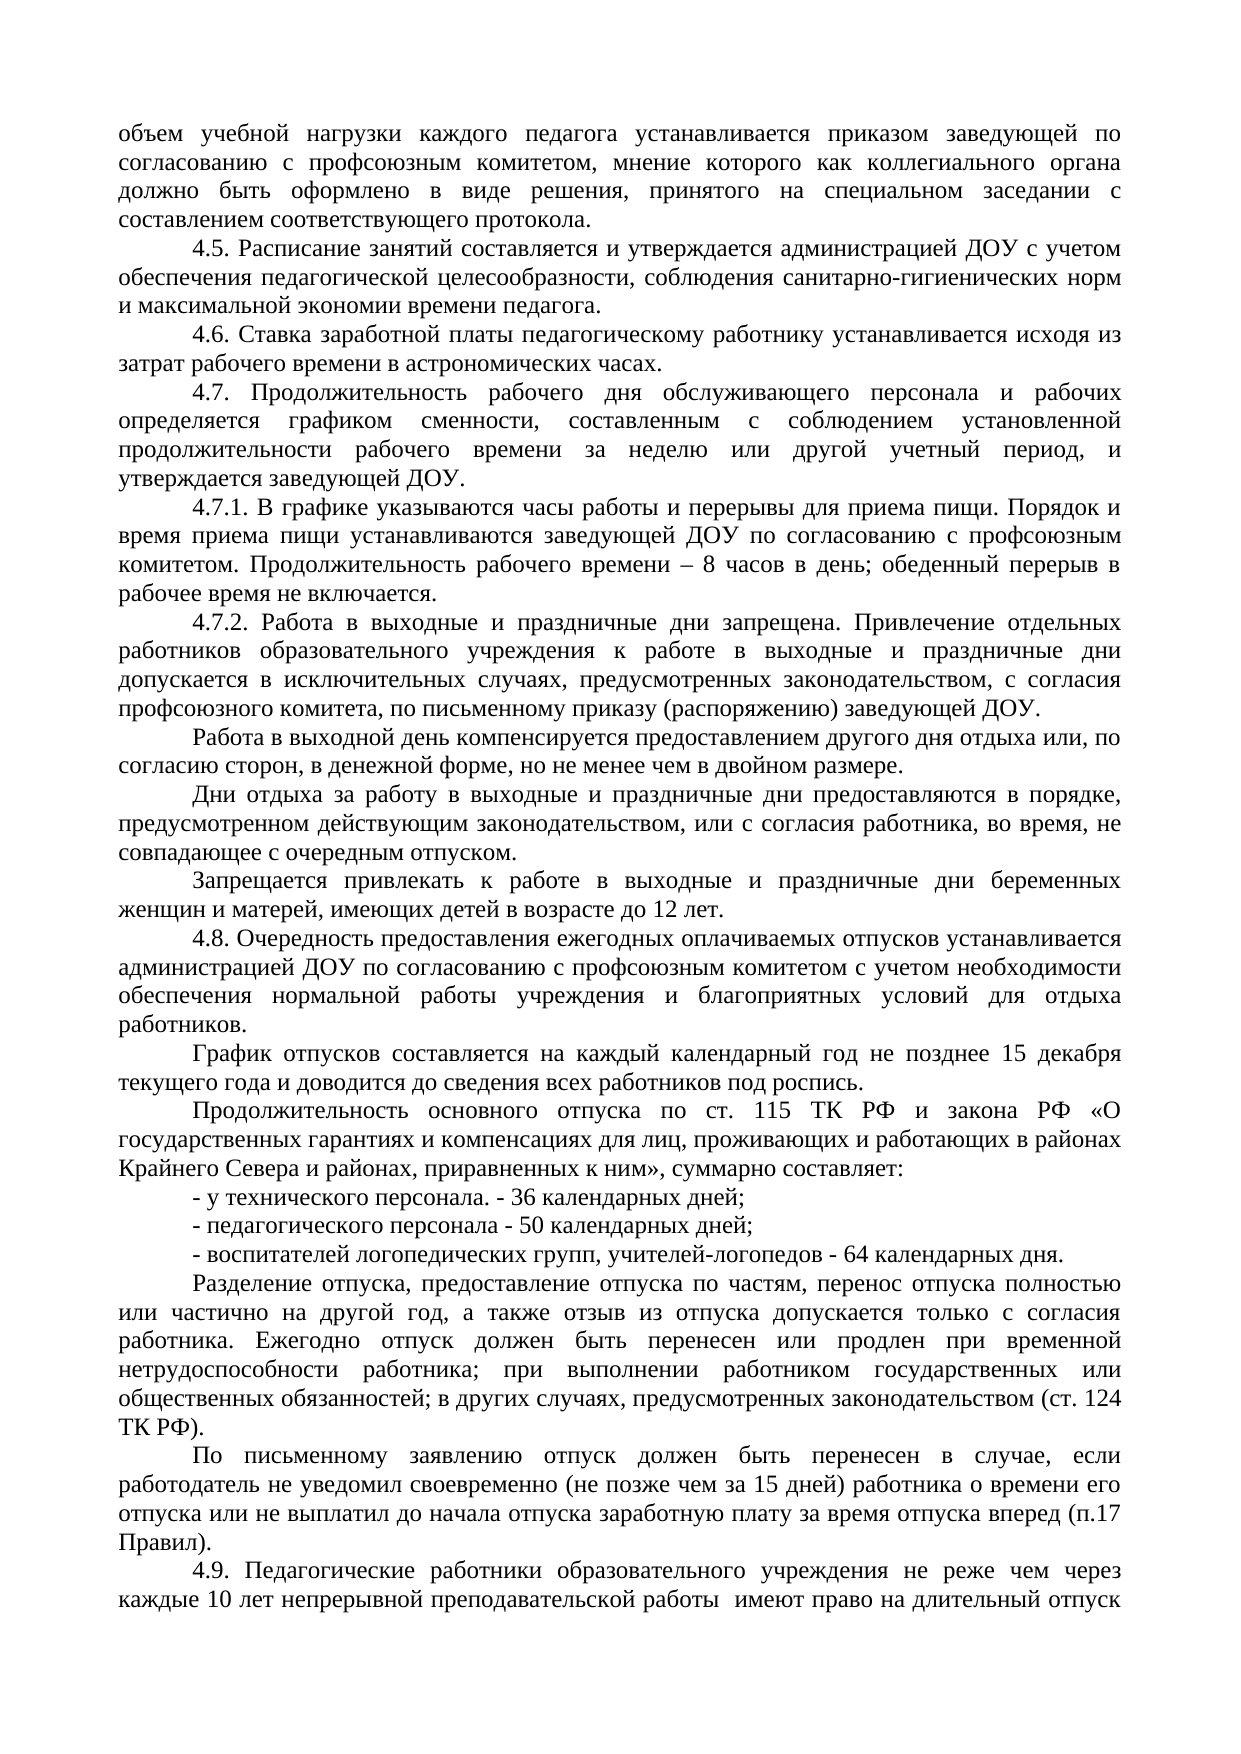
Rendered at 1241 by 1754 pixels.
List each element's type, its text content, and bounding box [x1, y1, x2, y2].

text 4.7.1. В графике указываются часы работы и перерывы для приема пищи. Порядок и время приема пищи устанавливаются заведующей ДОУ по согласованию с профсоюзным комитетом. Продолжительность рабочего времени – 8 часов в день; обеденный перерыв в рабочее время не включается. [118, 492, 1122, 607]
text Работа в выходной день компенсируется предоставлением другого дня отдыха или, по согласию сторон, в денежной форме, но не менее чем в двойном размере. [118, 722, 1122, 779]
text 4.7. Продолжительность рабочего дня обслуживающего персонала и рабочих определяется графиком сменности, составленным с соблюдением установленной продолжительности рабочего времени за неделю или другой учетный период, и утверждается заведующей ДОУ. [118, 377, 1122, 492]
text По письменному заявлению отпуск должен быть перенесен в случае, если работодатель не уведомил своевременно (не позже чем за 15 дней) работника о времени его отпуска или не выплатил до начала отпуска заработную плату за время отпуска вперед (п.17 Правил). [118, 1441, 1122, 1556]
text - воспитателей логопедических групп, учителей-логопедов - 64 календарных дня. [118, 1239, 1122, 1268]
text 4.5. Расписание занятий составляется и утверждается администрацией ДОУ с учетом обеспечения педагогической целесообразности, соблюдения санитарно-гигиенических норм и максимальной экономии времени педагога. [118, 233, 1122, 319]
text Продолжительность основного отпуска по ст. 115 ТК РФ и закона РФ «О государственных гарантиях и компенсациях для лиц, проживающих и работающих в районах Крайнего Севера и районах, приравненных к ним», суммарно составляет: [118, 1096, 1122, 1182]
text 4.6. Ставка заработной платы педагогическому работнику устанавливается исходя из затрат рабочего времени в астрономических часах. [118, 319, 1122, 377]
text Дни отдыха за работу в выходные и праздничные дни предоставляются в порядке, предусмотренном действующим законодательством, или с согласия работника, во время, не совпадающее с очередным отпуском. [118, 779, 1122, 866]
text 4.8. Очередность предоставления ежегодных оплачиваемых отпусков устанавливается администрацией ДОУ по согласованию с профсоюзным комитетом с учетом необходимости обеспечения нормальной работы учреждения и благоприятных условий для отдыха работников. [118, 923, 1122, 1038]
text объем учебной нагрузки каждого педагога устанавливается приказом заведующей по согласованию с профсоюзным комитетом, мнение которого как коллегиального органа должно быть оформлено в виде решения, принятого на специальном заседании с составлением соответствующего протокола. [118, 118, 1122, 233]
text Разделение отпуска, предоставление отпуска по частям, перенос отпуска полностью или частично на другой год, а также отзыв из отпуска допускается только с согласия работника. Ежегодно отпуск должен быть перенесен или продлен при временной нетрудоспособности работника; при выполнении работником государственных или общественных обязанностей; в других случаях, предусмотренных законодательством (ст. 124 ТК РФ). [118, 1268, 1122, 1441]
text Запрещается привлекать к работе в выходные и праздничные дни беременных женщин и матерей, имеющих детей в возрасте до 12 лет. [118, 866, 1122, 923]
text 4.9. Педагогические работники образовательного учреждения не реже чем через каждые 10 лет непрерывной преподавательской работы имеют право на длительный отпуск [118, 1556, 1122, 1613]
text - педагогического персонала - 50 календарных дней; [118, 1211, 1122, 1239]
text 4.7.2. Работа в выходные и праздничные дни запрещена. Привлечение отдельных работников образовательного учреждения к работе в выходные и праздничные дни допускается в исключительных случаях, предусмотренных законодательством, с согласия профсоюзного комитета, по письменному приказу (распоряжению) заведующей ДОУ. [118, 607, 1122, 722]
text График отпусков составляется на каждый календарный год не позднее 15 декабря текущего года и доводится до сведения всех работников под роспись. [118, 1038, 1122, 1096]
text - у технического персонала. - 36 календарных дней; [118, 1182, 1122, 1211]
